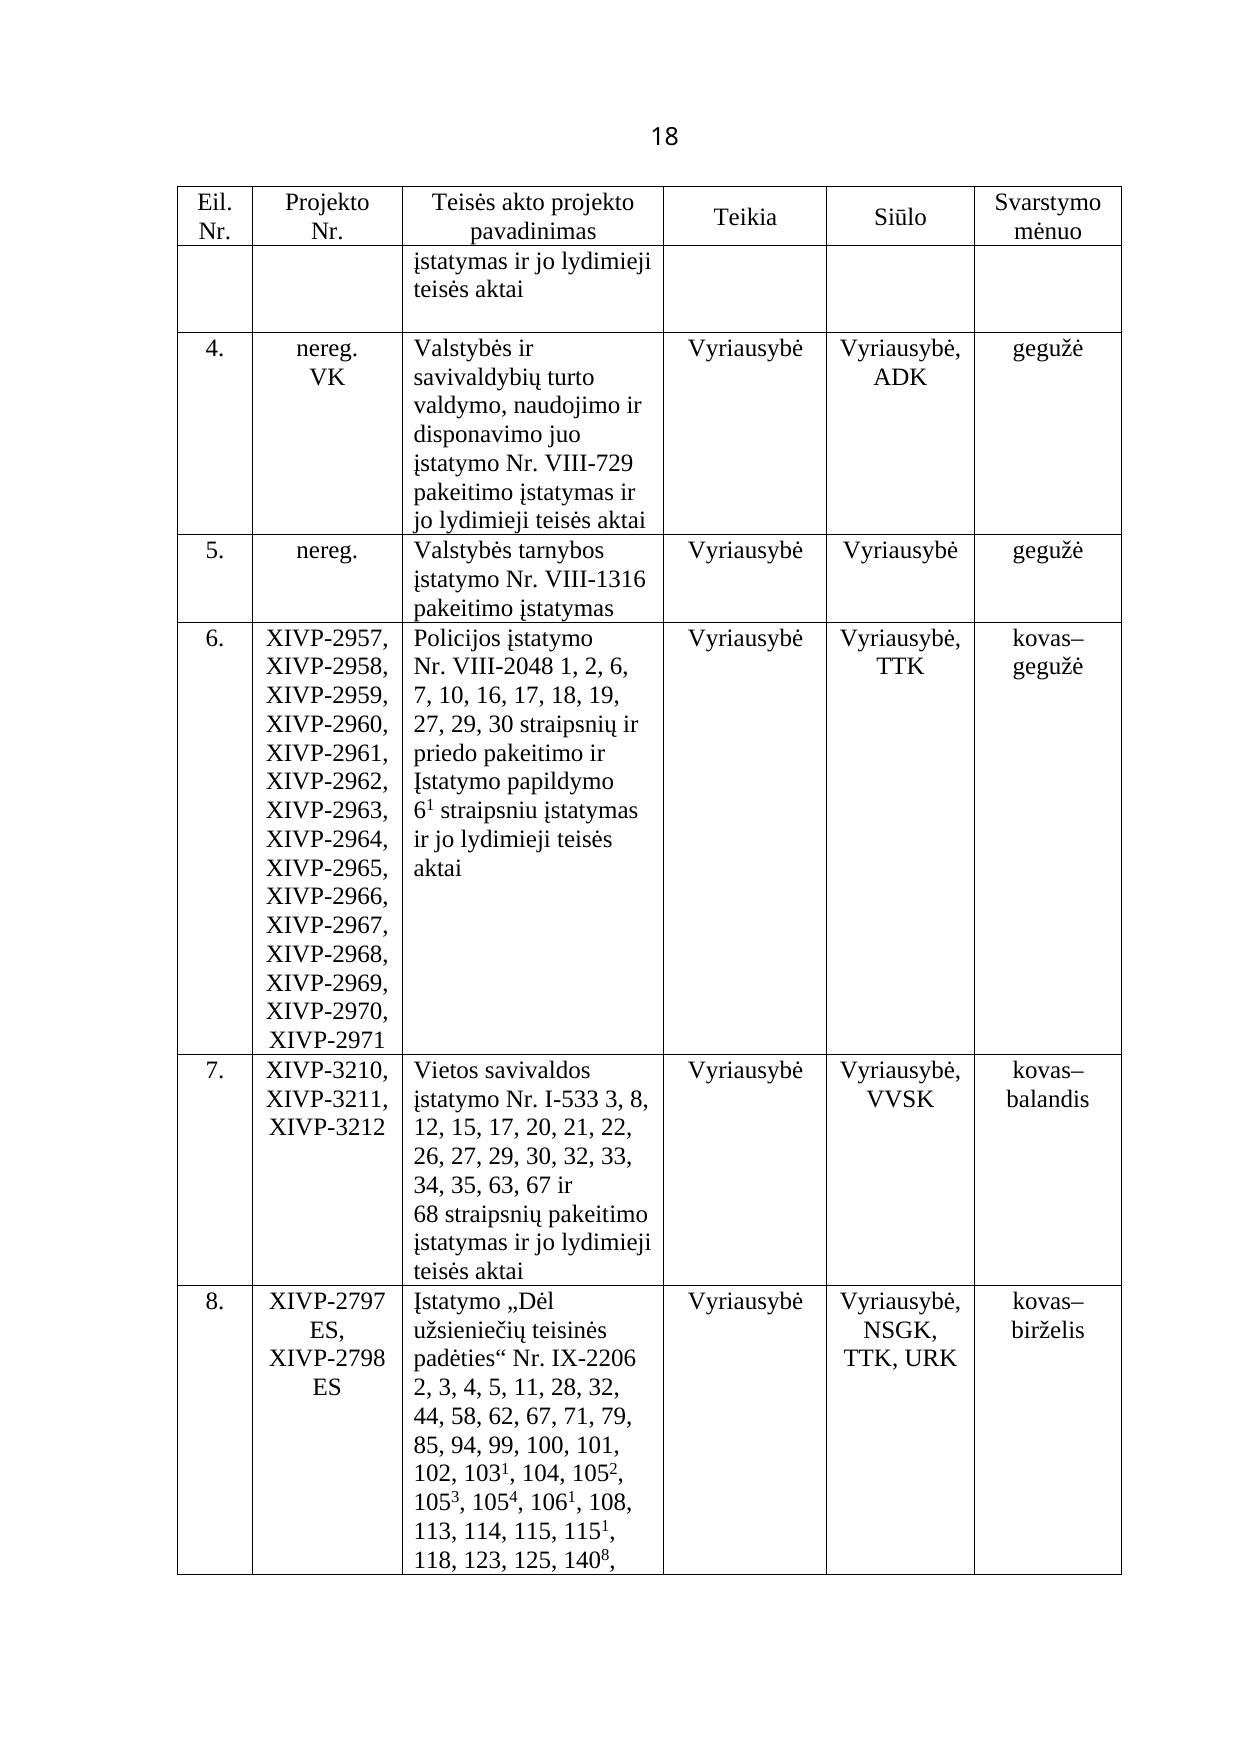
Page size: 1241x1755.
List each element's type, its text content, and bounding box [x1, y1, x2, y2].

table_header Svarstymo mėnuo [975, 187, 1121, 245]
table_cell kovas– birželis [975, 1286, 1121, 1573]
table_cell Valstybės tarnybos įstatymo Nr. VIII-1316 pakeitimo įstatymas [403, 535, 663, 622]
table_cell gegužė [975, 535, 1121, 622]
table_cell XIVP-2957, XIVP-2958, XIVP-2959, XIVP-2960, XIVP-2961, XIVP-2962, XIVP-2963, XIVP-2964, XIVP-2965, XIVP-2966, XIVP-2967, XIVP-2968, XIVP-2969, XIVP-2970, XIVP-2971 [253, 623, 263, 1054]
table_cell [253, 246, 402, 332]
table_cell 7. [178, 1055, 252, 1285]
table_cell nereg. [253, 535, 402, 622]
table_cell gegužė [975, 333, 1121, 534]
table_cell XIVP-2957, XIVP-2958, XIVP-2959, XIVP-2960, XIVP-2961, XIVP-2962, XIVP-2963, XIVP-2964, XIVP-2965, XIVP-2966, XIVP-2967, XIVP-2968, XIVP-2969, XIVP-2970, XIVP-2971 [391, 623, 402, 1054]
table_header Teikia [664, 187, 826, 245]
table_cell Vyriausybė [664, 333, 826, 534]
table_cell [827, 246, 974, 332]
table_cell [975, 246, 1121, 332]
table_cell 5. [178, 535, 252, 622]
table_cell kovas– balandis [975, 1055, 1121, 1285]
table_cell Vyriausybė, NSGK, TTK, URK [827, 1286, 974, 1573]
table_cell Vyriausybė [827, 535, 974, 622]
table_cell Vietos savivaldos įstatymo Nr. I-533 3, 8, 12, 15, 17, 20, 21, 22, 26, 27, 29, 30, 32, 33, 34, 35, 63, 67 ir 68 straipsnių pakeitimo įstatymas ir jo lydimieji teisės aktai [403, 1055, 663, 1285]
table_header Eil. Nr. [178, 187, 252, 245]
table_cell kovas– gegužė [975, 623, 1121, 1054]
table_cell 8. [178, 1286, 252, 1573]
table_cell [178, 246, 252, 332]
table_cell [664, 246, 826, 332]
table_cell nereg. VK [253, 333, 402, 534]
table_cell XIVP-2797 ES, XIVP-2798 ES [253, 1286, 402, 1573]
table_cell Vyriausybė, VVSK [827, 1055, 974, 1285]
table_cell Policijos įstatymo Nr. VIII-2048 1, 2, 6, 7, 10, 16, 17, 18, 19, 27, 29, 30 straipsnių ir priedo pakeitimo ir Įstatymo papildymo 61 straipsniu įstatymas ir jo lydimieji teisės aktai [403, 623, 663, 1054]
table_cell Vyriausybė [664, 1055, 826, 1285]
table_cell 6. [178, 623, 252, 1054]
table_header Projekto Nr. [253, 187, 402, 245]
table_header Siūlo [827, 187, 974, 245]
table_cell 4. [178, 333, 252, 534]
table_cell XIVP-3210, XIVP-3211, XIVP-3212 [253, 1055, 402, 1285]
table_cell Vyriausybė [664, 535, 826, 622]
table_cell Vyriausybė [664, 1286, 826, 1573]
table_cell Vyriausybė [664, 623, 826, 1054]
table_header Teisės akto projekto pavadinimas [403, 187, 663, 245]
table_cell Vyriausybė, TTK [827, 623, 974, 1054]
table_cell Vyriausybė, ADK [827, 333, 974, 534]
